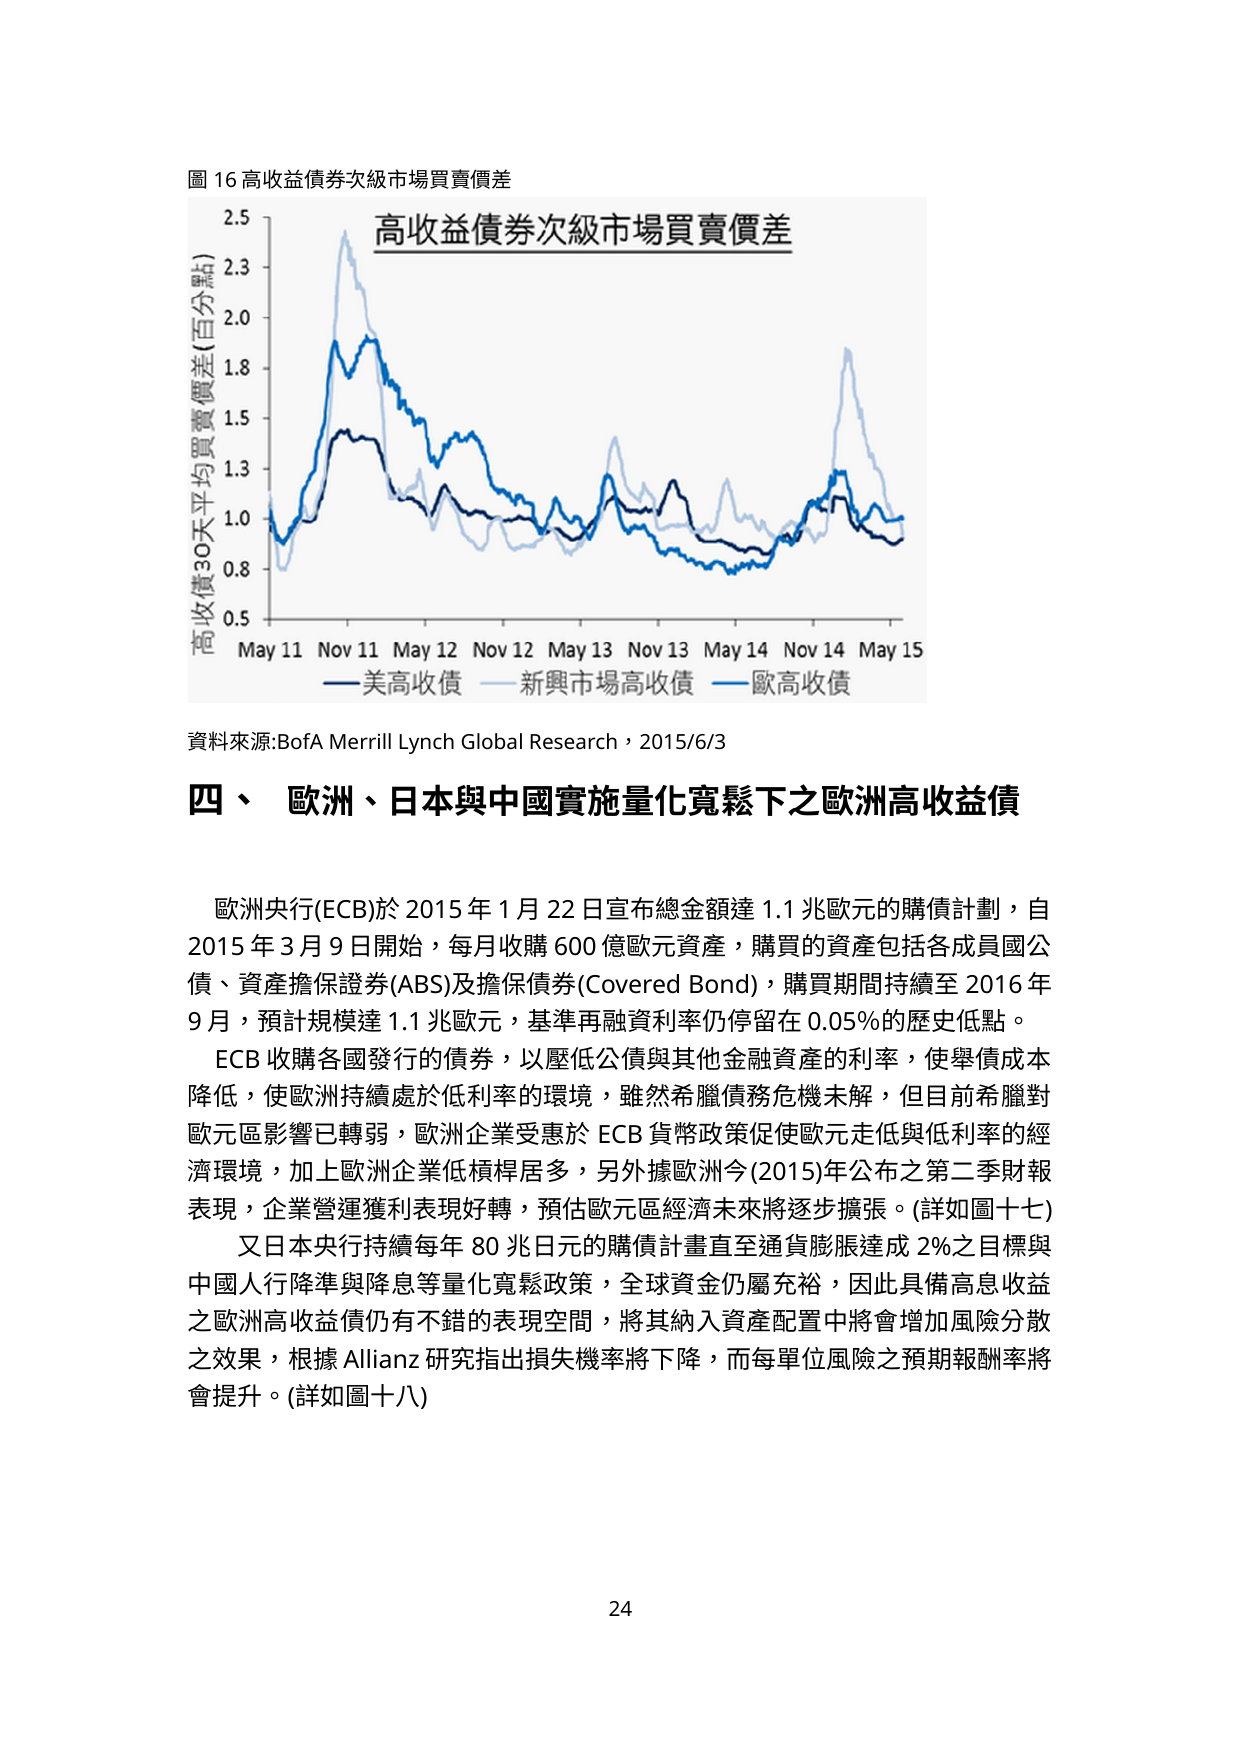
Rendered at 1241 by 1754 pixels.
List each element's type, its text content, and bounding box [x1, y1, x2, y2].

text 又日本央行持續每年 80 兆日元的購債計畫直至通貨膨脹達成2%之目標與中國人行降準與降息等量化寬鬆政策，全球資金仍屬充裕，因此具備高息收益之歐洲高收益債仍有不錯的表現空間，將其納入資產配置中將會增加風險分散之效果，根據Allianz研究指出損失機率將下降，而每單位風險之預期報酬率將會提升。(詳如圖十八) [187, 1226, 1053, 1414]
text 資料來源:BofA Merrill Lynch Global Research，2015/6/3 [187, 722, 1053, 759]
text ECB收購各國發行的債券，以壓低公債與其他金融資產的利率，使舉債成本降低，使歐洲持續處於低利率的環境，雖然希臘債務危機未解，但目前希臘對歐元區影響已轉弱，歐洲企業受惠於ECB貨幣政策促使歐元走低與低利率的經濟環境，加上歐洲企業低槓桿居多，另外據歐洲今(2015)年公布之第二季財報表現，企業營運獲利表現好轉，預估歐元區經濟未來將逐步擴張。(詳如圖十七) [187, 1039, 1053, 1226]
subtitle 歐洲、日本與中國實施量化寬鬆下之歐洲高收益債 [187, 759, 1053, 834]
picture [187, 197, 927, 703]
text 圖 16 高收益債券次級市場買賣價差 [187, 159, 1053, 197]
text 歐洲央行(ECB)於2015年1月22日宣布總金額達1.1兆歐元的購債計劃，自2015年3月9日開始，每月收購600億歐元資產，購買的資產包括各成員國公債、資產擔保證券(ABS)及擔保債券(Covered Bond)，購買期間持續至2016年9月，預計規模達1.1兆歐元，基準再融資利率仍停留在0.05％的歷史低點。 [187, 889, 1053, 1039]
